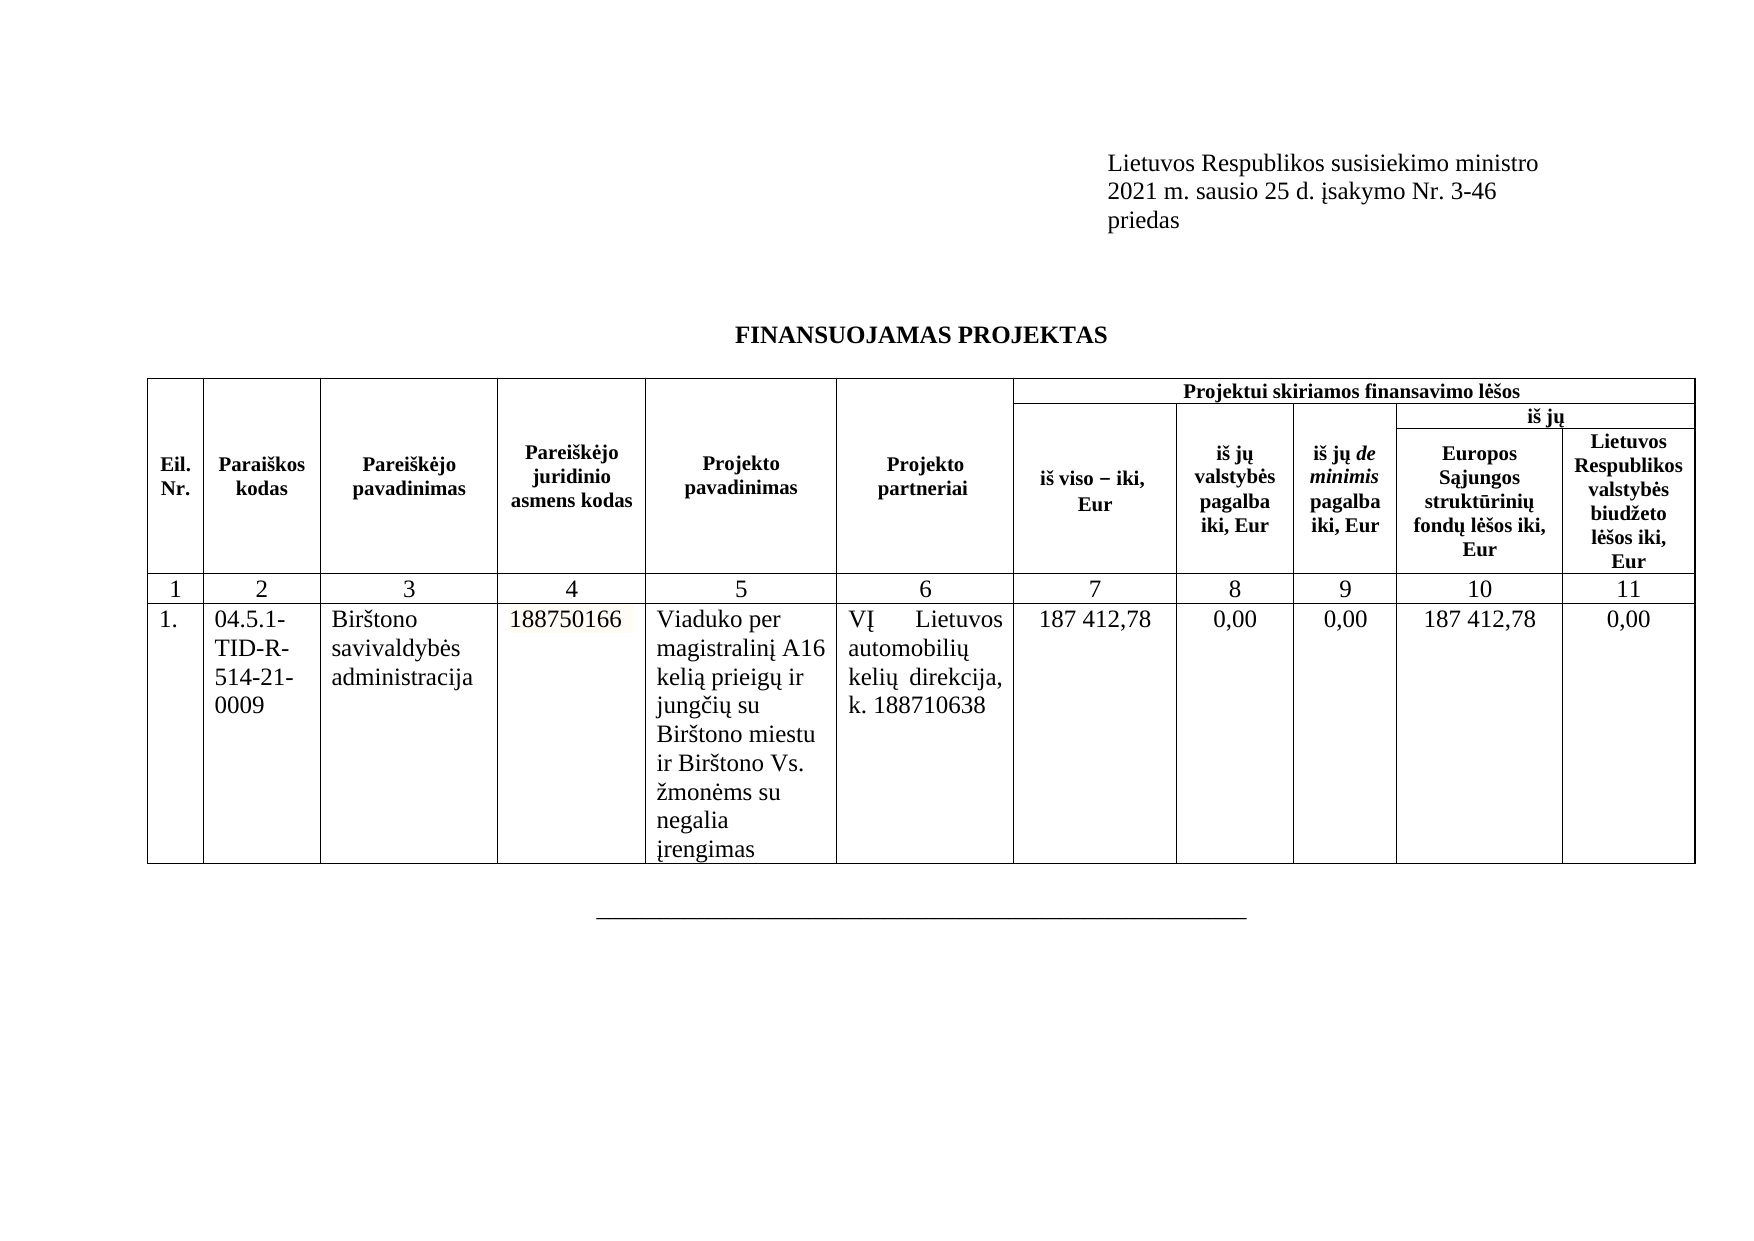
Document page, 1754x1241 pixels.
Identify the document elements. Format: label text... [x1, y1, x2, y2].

table_header Pareiškėjo juridinio asmens kodas [498, 379, 645, 573]
table_cell 6 [837, 574, 1013, 603]
table_header Projekto pavadinimas [646, 379, 836, 573]
text 2021 m. sausio 25 d. įsakymo Nr. 3-46 [1107, 176, 1624, 205]
table_cell 187 412,78 [1014, 604, 1176, 863]
table_cell 188750166 [498, 604, 645, 863]
table_cell Lietuvos Respublikos valstybės biudžeto lėšos iki, Eur [1563, 429, 1694, 573]
table_cell 5 [646, 574, 836, 603]
table_cell 04.5.1-TID-R-514-21-0009 [204, 604, 320, 863]
table_header Paraiškos kodas [204, 379, 320, 573]
table_cell 0,00 [1563, 604, 1694, 863]
table_cell 3 [321, 574, 497, 603]
table_cell 2 [204, 574, 320, 603]
table_cell iš jų valstybės pagalba iki, Eur [1177, 404, 1293, 573]
table_cell 4 [498, 574, 645, 603]
table_cell 1. [148, 604, 203, 863]
table_cell iš jų de minimis pagalba iki, Eur [1294, 404, 1396, 573]
table_cell Europos Sąjungos struktūrinių fondų lėšos iki, Eur [1397, 429, 1562, 573]
table_cell 0,00 [1294, 604, 1396, 863]
table_cell 7 [1014, 574, 1176, 603]
table_cell 10 [1397, 574, 1562, 603]
text priedas [1107, 205, 1624, 234]
table_cell Viaduko per magistralinį A16 kelią prieigų ir jungčių su Birštono miestu ir Birštono Vs. žmonėms su negalia įrengimas [646, 604, 836, 863]
table_cell iš viso – iki, Eur [1014, 404, 1176, 573]
table_cell VĮ Lietuvos automobilių kelių direkcija, k. 188710638 [837, 604, 1013, 863]
table_cell 9 [1294, 574, 1396, 603]
text FINANSUOJAMAS PROJEKTAS [148, 320, 1695, 349]
table_cell 0,00 [1177, 604, 1293, 863]
table_cell iš jų [1397, 404, 1694, 428]
table_header Eil. Nr. [148, 379, 203, 573]
table_cell 187 412,78 [1397, 604, 1562, 863]
table_cell 8 [1177, 574, 1293, 603]
table_cell 1 [148, 574, 203, 603]
table_header Pareiškėjo pavadinimas [321, 379, 497, 573]
table_cell 11 [1563, 574, 1694, 603]
text Lietuvos Respublikos susisiekimo ministro [1107, 148, 1624, 176]
table_header Projektui skiriamos finansavimo lėšos [1014, 379, 1694, 403]
table_header Projekto partneriai [837, 379, 1013, 573]
text ____________________________________________________ [148, 893, 1695, 921]
table_cell Birštono savivaldybės administracija [321, 604, 497, 863]
